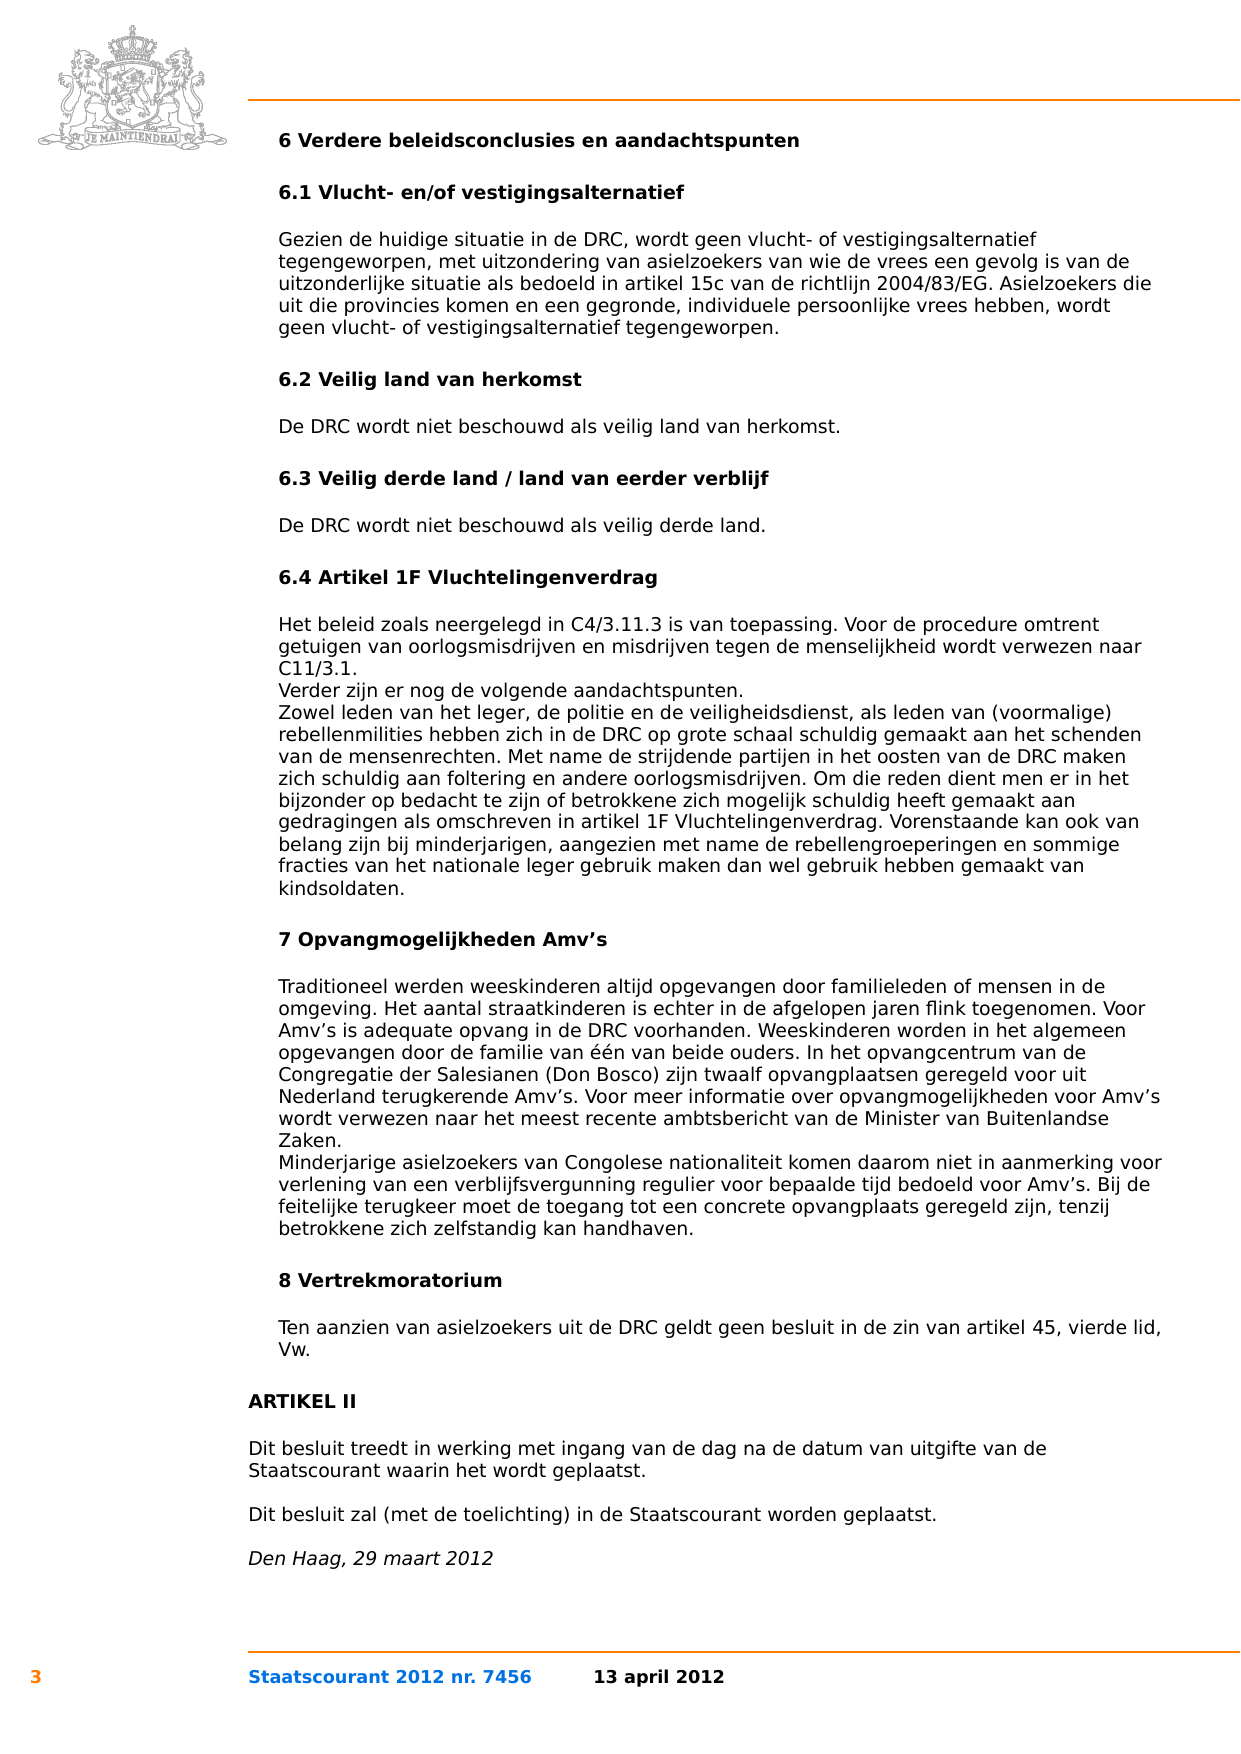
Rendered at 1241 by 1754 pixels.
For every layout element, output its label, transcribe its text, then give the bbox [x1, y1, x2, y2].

text Traditioneel werden weeskinderen altijd opgevangen door familieleden of mensen in de omgeving. Het aantal straatkinderen is echter in de afgelopen jaren flink toegenomen. Voor Amv’s is adequate opvang in de DRC voorhanden. Weeskinderen worden in het algemeen opgevangen door de familie van één van beide ouders. In het opvangcentrum van de Congregatie der Salesianen (Don Bosco) zijn twaalf opvangplaatsen geregeld voor uit Nederland terugkerende Amv’s. Voor meer informatie over opvangmogelijkheden voor Amv’s wordt verwezen naar het meest recente ambtsbericht van de Minister van Buitenlandse Zaken. [278, 976, 1163, 1152]
text Zowel leden van het leger, de politie en de veiligheidsdienst, als leden van (voormalige) rebellenmilities hebben zich in de DRC op grote schaal schuldig gemaakt aan het schenden van de mensenrechten. Met name de strijdende partijen in het oosten van de DRC maken zich schuldig aan foltering en andere oorlogsmisdrijven. Om die reden dient men er in het bijzonder op bedacht te zijn of betrokkene zich mogelijk schuldig heeft gemaakt aan gedragingen als omschreven in artikel 1F Vluchtelingenverdrag. Vorenstaande kan ook van belang zijn bij minderjarigen, aangezien met name de rebellengroeperingen en sommige fracties van het nationale leger gebruik maken dan wel gebruik hebben gemaakt van kindsoldaten. [278, 702, 1163, 899]
subtitle ARTIKEL II [248, 1391, 1163, 1413]
subtitle 6.2 Veilig land van herkomst [278, 369, 1163, 391]
text De DRC wordt niet beschouwd als veilig derde land. [278, 515, 1163, 537]
text Dit besluit zal (met de toelichting) in de Staatscourant worden geplaatst. [248, 1504, 1163, 1526]
text Het beleid zoals neergelegd in C4/3.11.3 is van toepassing. Voor de procedure omtrent getuigen van oorlogsmisdrijven en misdrijven tegen de menselijkheid wordt verwezen naar C11/3.1. [278, 614, 1163, 679]
subtitle 7 Opvangmogelijkheden Amv’s [278, 929, 1163, 951]
subtitle 6.4 Artikel 1F Vluchtelingenverdrag [278, 567, 1163, 589]
subtitle 6.3 Veilig derde land / land van eerder verblijf [278, 468, 1163, 490]
text De DRC wordt niet beschouwd als veilig land van herkomst. [278, 416, 1163, 438]
text Ten aanzien van asielzoekers uit de DRC geldt geen besluit in de zin van artikel 45, vierde lid, Vw. [278, 1317, 1163, 1361]
text Den Haag, 29 maart 2012 [248, 1548, 1163, 1570]
subtitle 8 Vertrekmoratorium [278, 1270, 1163, 1292]
text Minderjarige asielzoekers van Congolese nationaliteit komen daarom niet in aanmerking voor verlening van een verblijfsvergunning regulier voor bepaalde tijd bedoeld voor Amv’s. Bij de feitelijke terugkeer moet de toegang tot een concrete opvangplaats geregeld zijn, tenzij betrokkene zich zelfstandig kan handhaven. [278, 1152, 1163, 1240]
subtitle 6 Verdere beleidsconclusies en aandachtspunten [278, 130, 1163, 152]
text Verder zijn er nog de volgende aandachtspunten. [278, 679, 1163, 702]
picture [38, 25, 227, 150]
text Gezien de huidige situatie in de DRC, wordt geen vlucht- of vestigingsalternatief tegengeworpen, met uitzondering van asielzoekers van wie de vrees een gevolg is van de uitzonderlijke situatie als bedoeld in artikel 15c van de richtlijn 2004/83/EG. Asielzoekers die uit die provincies komen en een gegronde, individuele persoonlijke vrees hebben, wordt geen vlucht- of vestigingsalternatief tegengeworpen. [278, 229, 1163, 339]
text Dit besluit treedt in werking met ingang van de dag na de datum van uitgifte van de Staatscourant waarin het wordt geplaatst. [248, 1438, 1163, 1482]
subtitle 6.1 Vlucht- en/of vestigingsalternatief [278, 182, 1163, 204]
